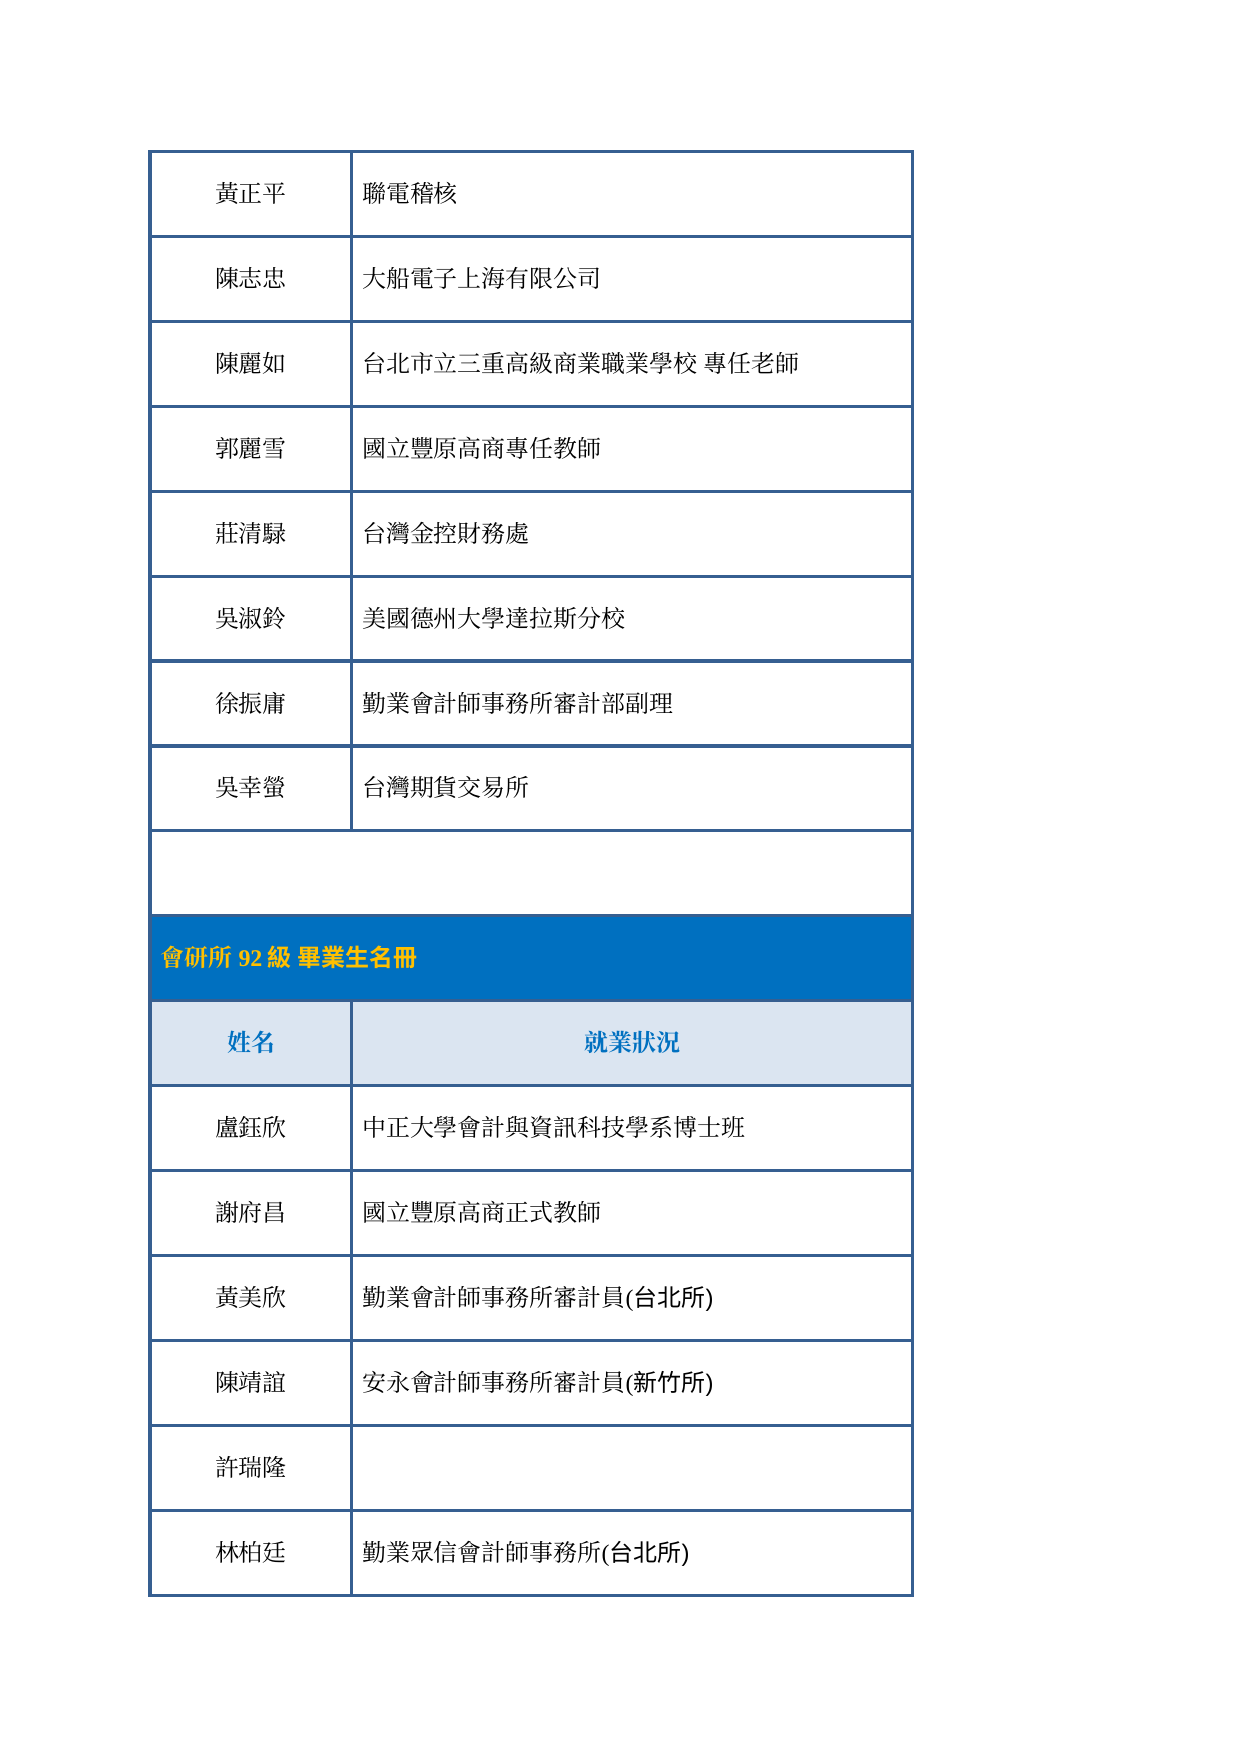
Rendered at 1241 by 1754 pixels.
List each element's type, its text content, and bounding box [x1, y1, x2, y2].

table_cell 勤業會計師事務所審計員(台北所) [353, 1257, 911, 1339]
table_cell 陳志忠 [152, 238, 350, 320]
table_cell 台北市立三重高級商業職業學校 專任老師 [353, 323, 911, 405]
table_cell 吳淑鈴 [152, 578, 350, 659]
table_cell [152, 832, 911, 914]
table_cell 莊清騄 [152, 493, 350, 574]
table_cell 許瑞隆 [152, 1427, 350, 1509]
table_cell 徐振庸 [152, 663, 350, 744]
table_cell 大船電子上海有限公司 [353, 238, 911, 320]
table_cell 黃正平 [152, 153, 350, 235]
table_cell 安永會計師事務所審計員(新竹所) [353, 1342, 911, 1424]
table_cell 郭麗雪 [152, 408, 350, 489]
table_cell [353, 1427, 911, 1509]
table_cell 林柏廷 [152, 1512, 350, 1594]
table_cell 盧鈺欣 [152, 1087, 350, 1169]
table_cell 聯電稽核 [353, 153, 911, 235]
table_cell 國立豐原高商正式教師 [353, 1172, 911, 1254]
table_cell 就業狀況 [353, 1002, 911, 1084]
table_cell 美國德州大學達拉斯分校 [353, 578, 911, 659]
table_cell 謝府昌 [152, 1172, 350, 1254]
table_cell 姓名 [152, 1002, 350, 1084]
table_cell 勤業會計師事務所審計部副理 [353, 663, 911, 744]
table_cell 台灣期貨交易所 [353, 748, 911, 829]
table_cell 勤業眾信會計師事務所(台北所) [353, 1512, 911, 1594]
table_cell 台灣金控財務處 [353, 493, 911, 574]
table_cell 會研所 92級 畢業生名冊 [152, 917, 911, 999]
table_cell 中正大學會計與資訊科技學系博士班 [353, 1087, 911, 1169]
table_cell 黃美欣 [152, 1257, 350, 1339]
table_cell 陳麗如 [152, 323, 350, 405]
table_cell 陳靖誼 [152, 1342, 350, 1424]
table_cell 吳幸螢 [152, 748, 350, 829]
table_cell 國立豐原高商專任教師 [353, 408, 911, 489]
